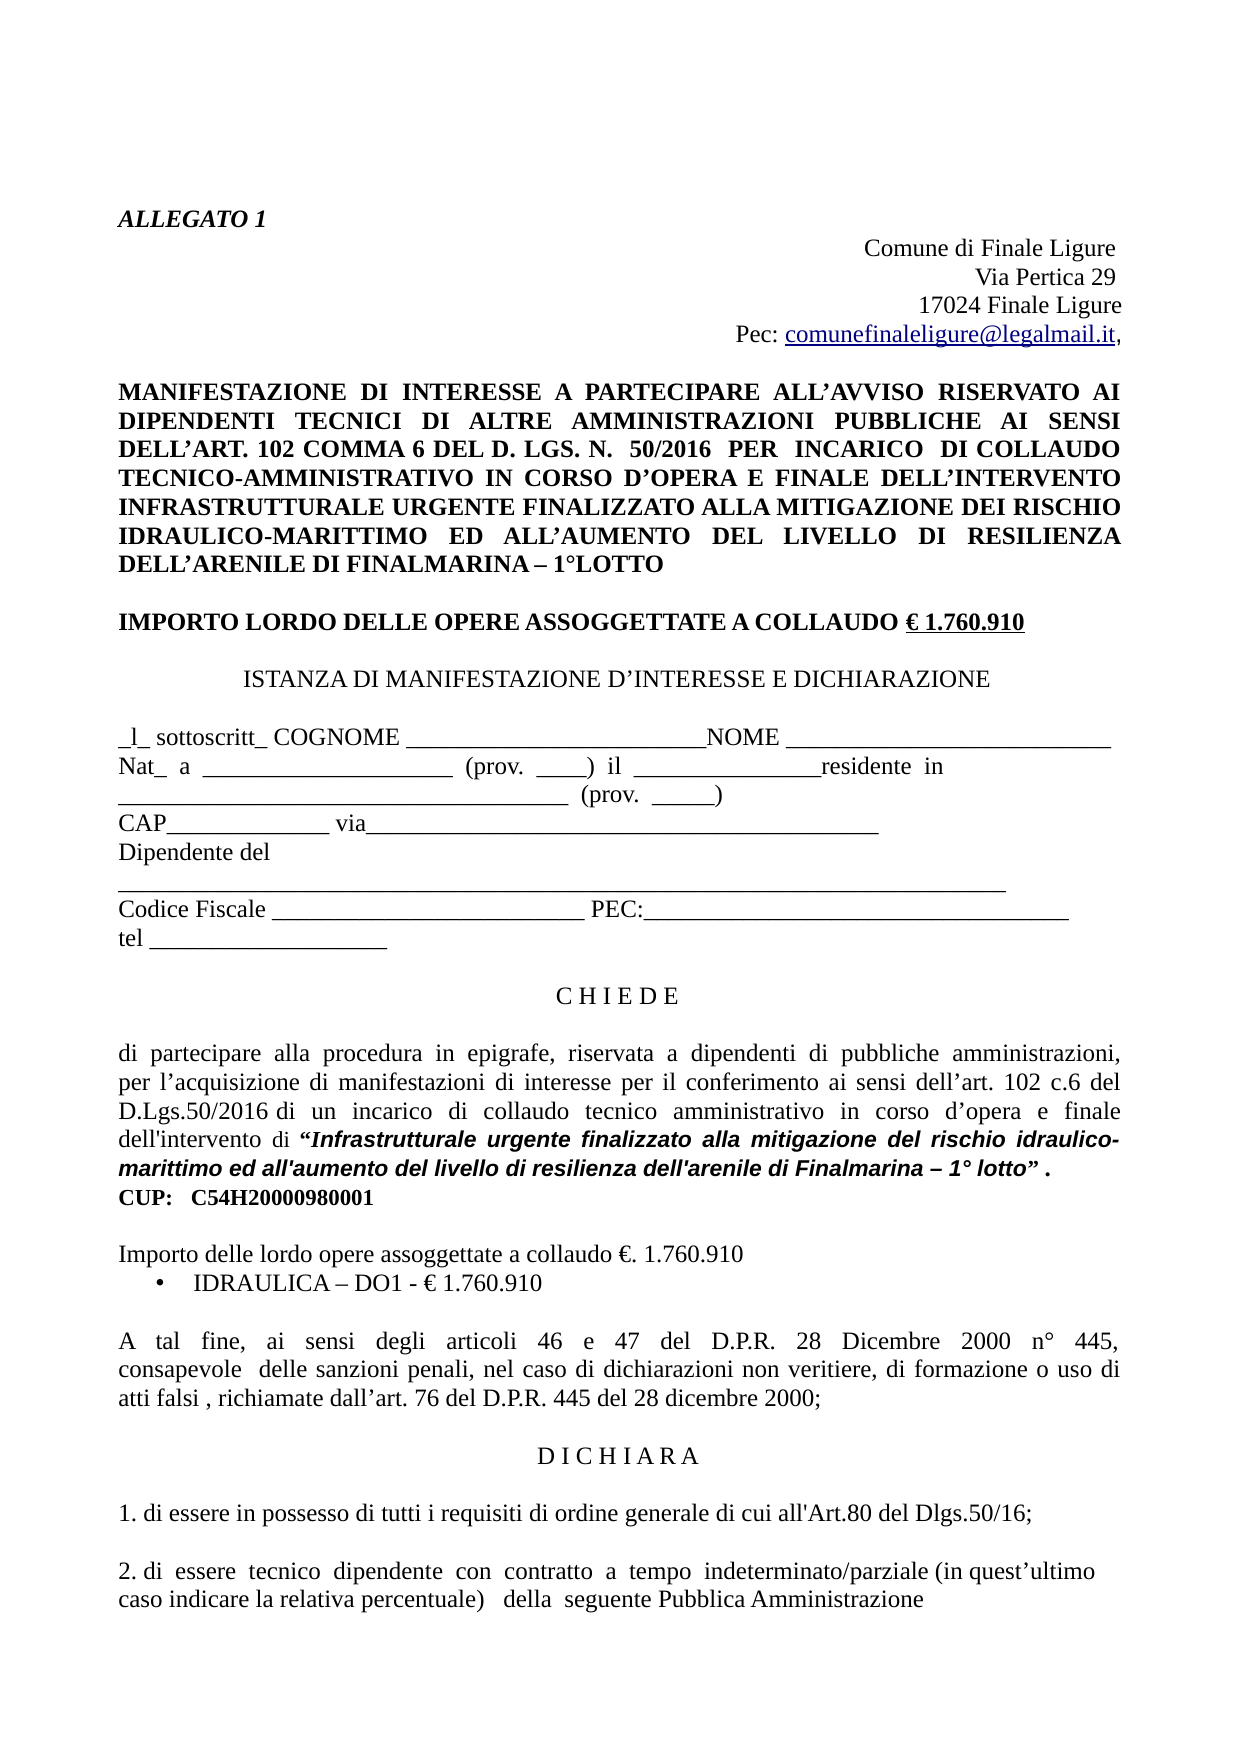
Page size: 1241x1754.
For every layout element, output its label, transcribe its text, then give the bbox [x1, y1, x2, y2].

text Codice Fiscale _________________________ PEC:__________________________________ [118, 894, 1122, 923]
text C H I E D E [118, 981, 1122, 1009]
text MANIFESTAZIONE DI INTERESSE A PARTECIPARE ALL’AVVISO RISERVATO AI DIPENDENTI TECNICI DI ALTRE AMMINISTRAZIONI PUBBLICHE AI SENSI DELL’ART. 102 COMMA 6 DEL D. LGS. N. 50/2016 PER INCARICO DI COLLAUDO TECNICO-AMMINISTRATIVO IN CORSO D’OPERA E FINALE DELL’INTERVENTO INFRASTRUTTURALE URGENTE FINALIZZATO ALLA MITIGAZIONE DEI RISCHIO IDRAULICO-MARITTIMO ED ALL’AUMENTO DEL LIVELLO DI RESILIENZA DELL’ARENILE DI FINALMARINA – 1°LOTTO [118, 377, 1122, 578]
text _l_ sottoscritt_ COGNOME ________________________NOME __________________________ [118, 722, 1122, 751]
text Comune di Finale Ligure [118, 233, 1122, 262]
text IMPORTO LORDO DELLE OPERE ASSOGGETTATE A COLLAUDO € 1.760.910 [118, 607, 1122, 636]
text D I C H I A R A [118, 1441, 1122, 1469]
text CAP_____________ via_________________________________________ [118, 808, 1122, 837]
text 2. di essere tecnico dipendente con contratto a tempo indeterminato/parziale (in quest’ultimo caso indicare la relativa percentuale) della seguente Pubblica Amministrazione [118, 1556, 1122, 1613]
text ISTANZA DI MANIFESTAZIONE D’INTERESSE E DICHIARAZIONE [118, 664, 1122, 693]
text di partecipare alla procedura in epigrafe, riservata a dipendenti di pubbliche amministrazioni, per l’acquisizione di manifestazioni di interesse per il conferimento ai sensi dell’art. 102 c.6 del D.Lgs.50/2016 di un incarico di collaudo tecnico amministrativo in corso d’opera e finale dell'intervento di “Infrastrutturale urgente finalizzato alla mitigazione del rischio idraulico-marittimo ed all'aumento del livello di resilienza dell'arenile di Finalmarina – 1° lotto” . [118, 1038, 1122, 1182]
text Importo delle lordo opere assoggettate a collaudo €. 1.760.910 [118, 1239, 1122, 1268]
text Via Pertica 29 [118, 262, 1122, 291]
list IDRAULICA – DO1 - € 1.760.910 [156, 1268, 1122, 1297]
text tel ___________________ [118, 923, 1122, 952]
text CUP: C54H20000980001 [118, 1182, 1122, 1211]
text Nat_ a ____________________ (prov. ____) il _______________residente in ____________________________________ (prov. _____) [118, 751, 1122, 808]
text Pec: comunefinaleligure@legalmail.it, [118, 319, 1122, 348]
text A tal fine, ai sensi degli articoli 46 e 47 del D.P.R. 28 Dicembre 2000 n° 445, consapevole delle sanzioni penali, nel caso di dichiarazioni non veritiere, di formazione o uso di atti falsi , richiamate dall’art. 76 del D.P.R. 445 del 28 dicembre 2000; [118, 1326, 1122, 1412]
text ALLEGATO 1 [118, 204, 1122, 233]
text Dipendente del _______________________________________________________________________ [118, 837, 1122, 894]
text 17024 Finale Ligure [118, 291, 1122, 319]
text 1. di essere in possesso di tutti i requisiti di ordine generale di cui all'Art.80 del Dlgs.50/16; [118, 1498, 1122, 1527]
